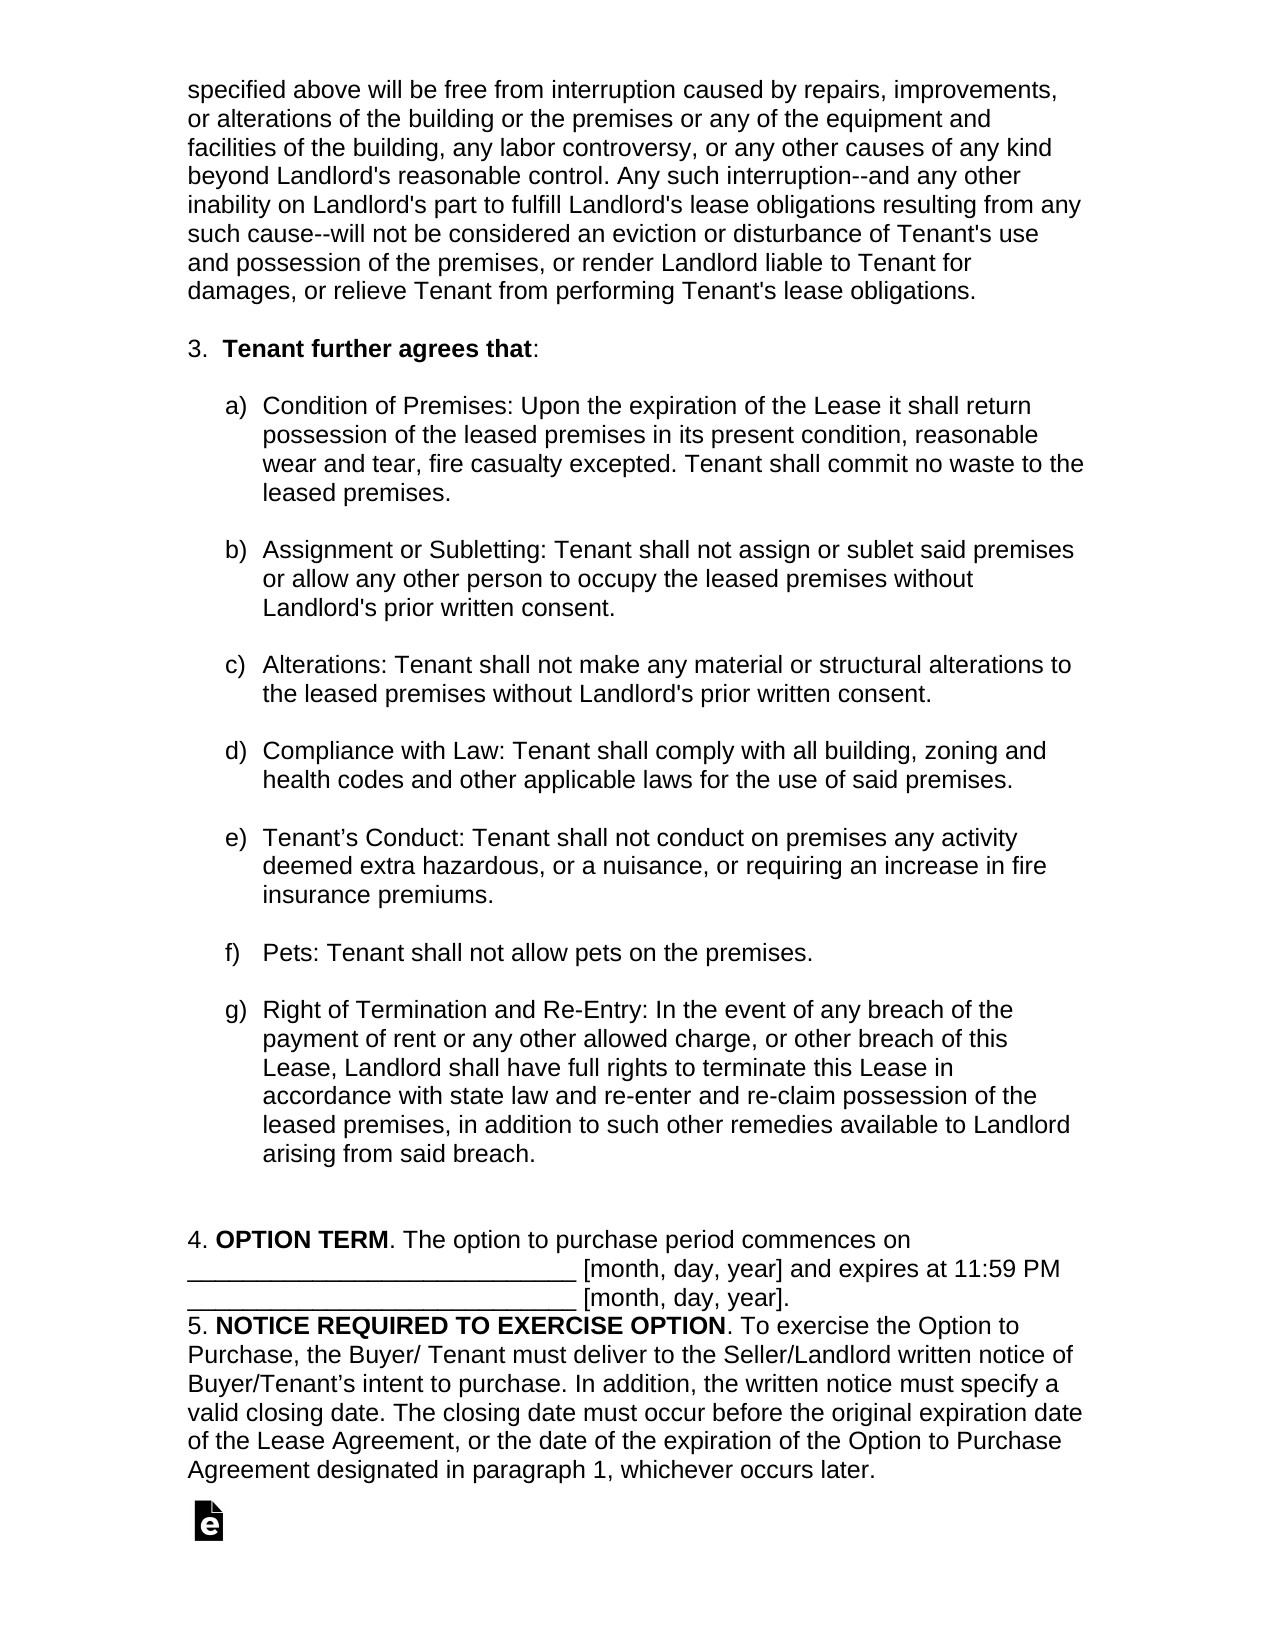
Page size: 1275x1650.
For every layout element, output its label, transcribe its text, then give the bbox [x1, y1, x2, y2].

list Alterations: Tenant shall not make any material or structural alterations to the leased premises without Landlord's prior written consent. [225, 650, 1087, 707]
list Pets: Tenant shall not allow pets on the premises. [225, 937, 1087, 966]
list Condition of Premises: Upon the expiration of the Lease it shall return possession of the leased premises in its present condition, reasonable wear and tear, fire casualty excepted. Tenant shall commit no waste to the leased premises. [225, 391, 1087, 506]
text 3. Tenant further agrees that: [187, 334, 1087, 362]
text 5. NOTICE REQUIRED TO EXERCISE OPTION. To exercise the Option to Purchase, the Buyer/ Tenant must deliver to the Seller/Landlord written notice of Buyer/Tenant’s intent to purchase. In addition, the written notice must specify a valid closing date. The closing date must occur before the original expiration date of the Lease Agreement, or the date of the expiration of the Option to Purchase Agreement designated in paragraph 1, whichever occurs later. [187, 1311, 1087, 1484]
list Tenant’s Conduct: Tenant shall not conduct on premises any activity deemed extra hazardous, or a nuisance, or requiring an increase in fire insurance premiums. [225, 822, 1087, 909]
list Assignment or Subletting: Tenant shall not assign or sublet said premises or allow any other person to occupy the leased premises without Landlord's prior written consent. [225, 535, 1087, 621]
text specified above will be free from interruption caused by repairs, improvements, or alterations of the building or the premises or any of the equipment and facilities of the building, any labor controversy, or any other causes of any kind beyond Landlord's reasonable control. Any such interruption--and any other inability on Landlord's part to fulfill Landlord's lease obligations resulting from any such cause--will not be considered an eviction or disturbance of Tenant's use and possession of the premises, or render Landlord liable to Tenant for damages, or relieve Tenant from performing Tenant's lease obligations. [187, 75, 1087, 305]
list Compliance with Law: Tenant shall comply with all building, zoning and health codes and other applicable laws for the use of said premises. [225, 736, 1087, 794]
text 4. OPTION TERM. The option to purchase period commences on ____________________________ [month, day, year] and expires at 11:59 PM ____________________________ [month, day, year]. [187, 1225, 1087, 1311]
list Right of Termination and Re-Entry: In the event of any breach of the payment of rent or any other allowed charge, or other breach of this Lease, Landlord shall have full rights to terminate this Lease in accordance with state law and re-enter and re-claim possession of the leased premises, in addition to such other remedies available to Landlord arising from said breach. [225, 995, 1087, 1167]
